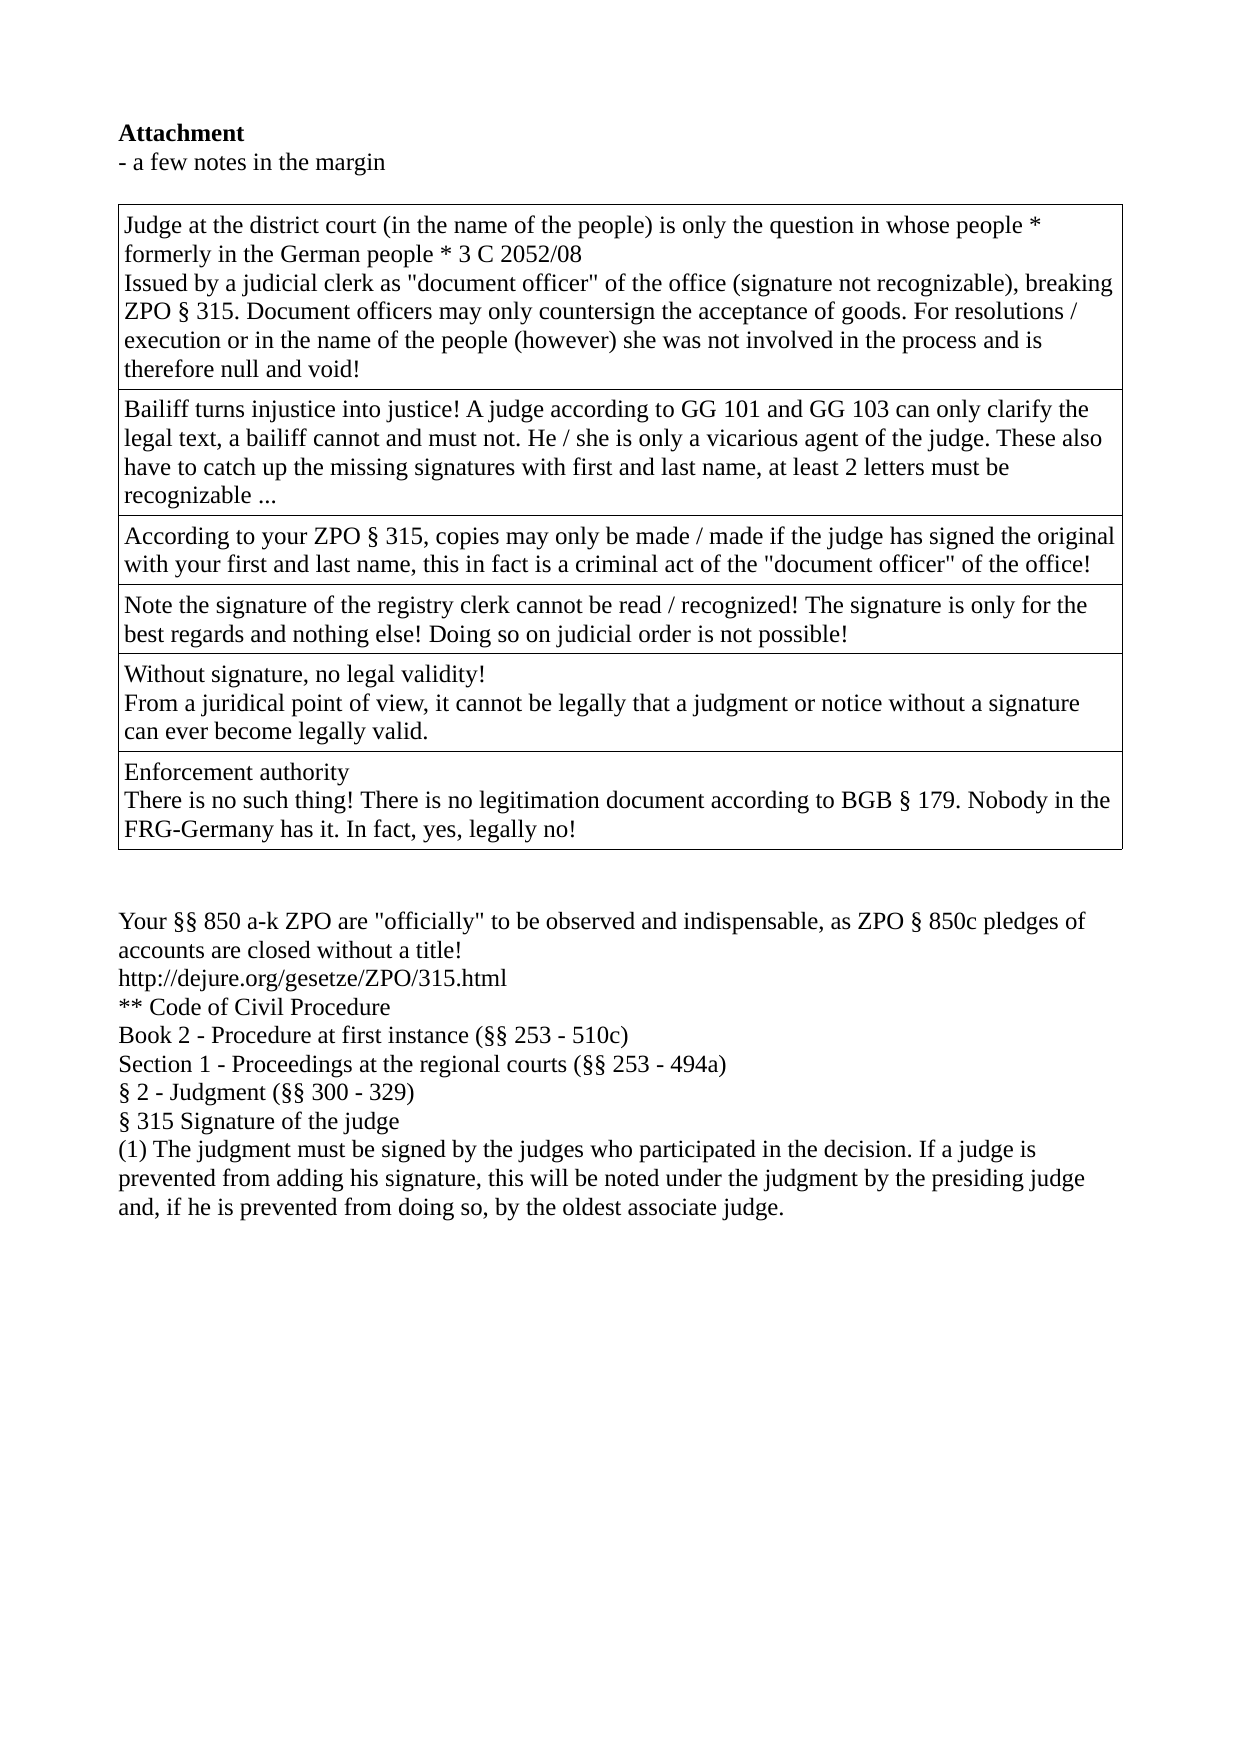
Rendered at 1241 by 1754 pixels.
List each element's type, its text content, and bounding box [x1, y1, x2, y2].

table_cell According to your ZPO § 315, copies may only be made / made if the judge has signed the original with your first and last name, this in fact is a criminal act of the "document officer" of the office! [119, 516, 1122, 584]
table_cell Enforcement authority There is no such thing! There is no legitimation document according to BGB § 179. Nobody in the FRG-Germany has it. In fact, yes, legally no! [119, 752, 1122, 849]
text Book 2 - Procedure at first instance (§§ 253 - 510c) [118, 1021, 1122, 1049]
text Your §§ 850 a-k ZPO are "officially" to be observed and indispensable, as ZPO § 850c pledges of accounts are closed without a title! [118, 906, 1122, 963]
table_cell Note the signature of the registry clerk cannot be read / recognized! The signature is only for the best regards and nothing else! Doing so on judicial order is not possible! [119, 585, 1122, 653]
text § 315 Signature of the judge [118, 1106, 1122, 1135]
text http://dejure.org/gesetze/ZPO/315.html [118, 963, 1122, 992]
table_header Judge at the district court (in the name of the people) is only the question in whose people * formerly in the German people * 3 C 2052/08 Issued by a judicial clerk as "document officer" of the office (signature not recognizable), breaking ZPO § 315. Document officers may only countersign the acceptance of goods. For resolutions / execution or in the name of the people (however) she was not involved in the process and is therefore null and void! [119, 205, 1122, 388]
text - a few notes in the margin [118, 147, 1122, 176]
text (1) The judgment must be signed by the judges who participated in the decision. If a judge is prevented from adding his signature, this will be noted under the judgment by the presiding judge and, if he is prevented from doing so, by the oldest associate judge. [118, 1135, 1122, 1220]
text ** Code of Civil Procedure [118, 992, 1122, 1021]
text Attachment [118, 118, 1122, 147]
text § 2 - Judgment (§§ 300 - 329) [118, 1078, 1122, 1106]
text Section 1 - Proceedings at the regional courts (§§ 253 - 494a) [118, 1049, 1122, 1078]
table_cell Bailiff turns injustice into justice! A judge according to GG 101 and GG 103 can only clarify the legal text, a bailiff cannot and must not. He / she is only a vicarious agent of the judge. These also have to catch up the missing signatures with first and last name, at least 2 letters must be recognizable ... [119, 390, 1122, 515]
table_cell Without signature, no legal validity! From a juridical point of view, it cannot be legally that a judgment or notice without a signature can ever become legally valid. [119, 654, 1122, 751]
